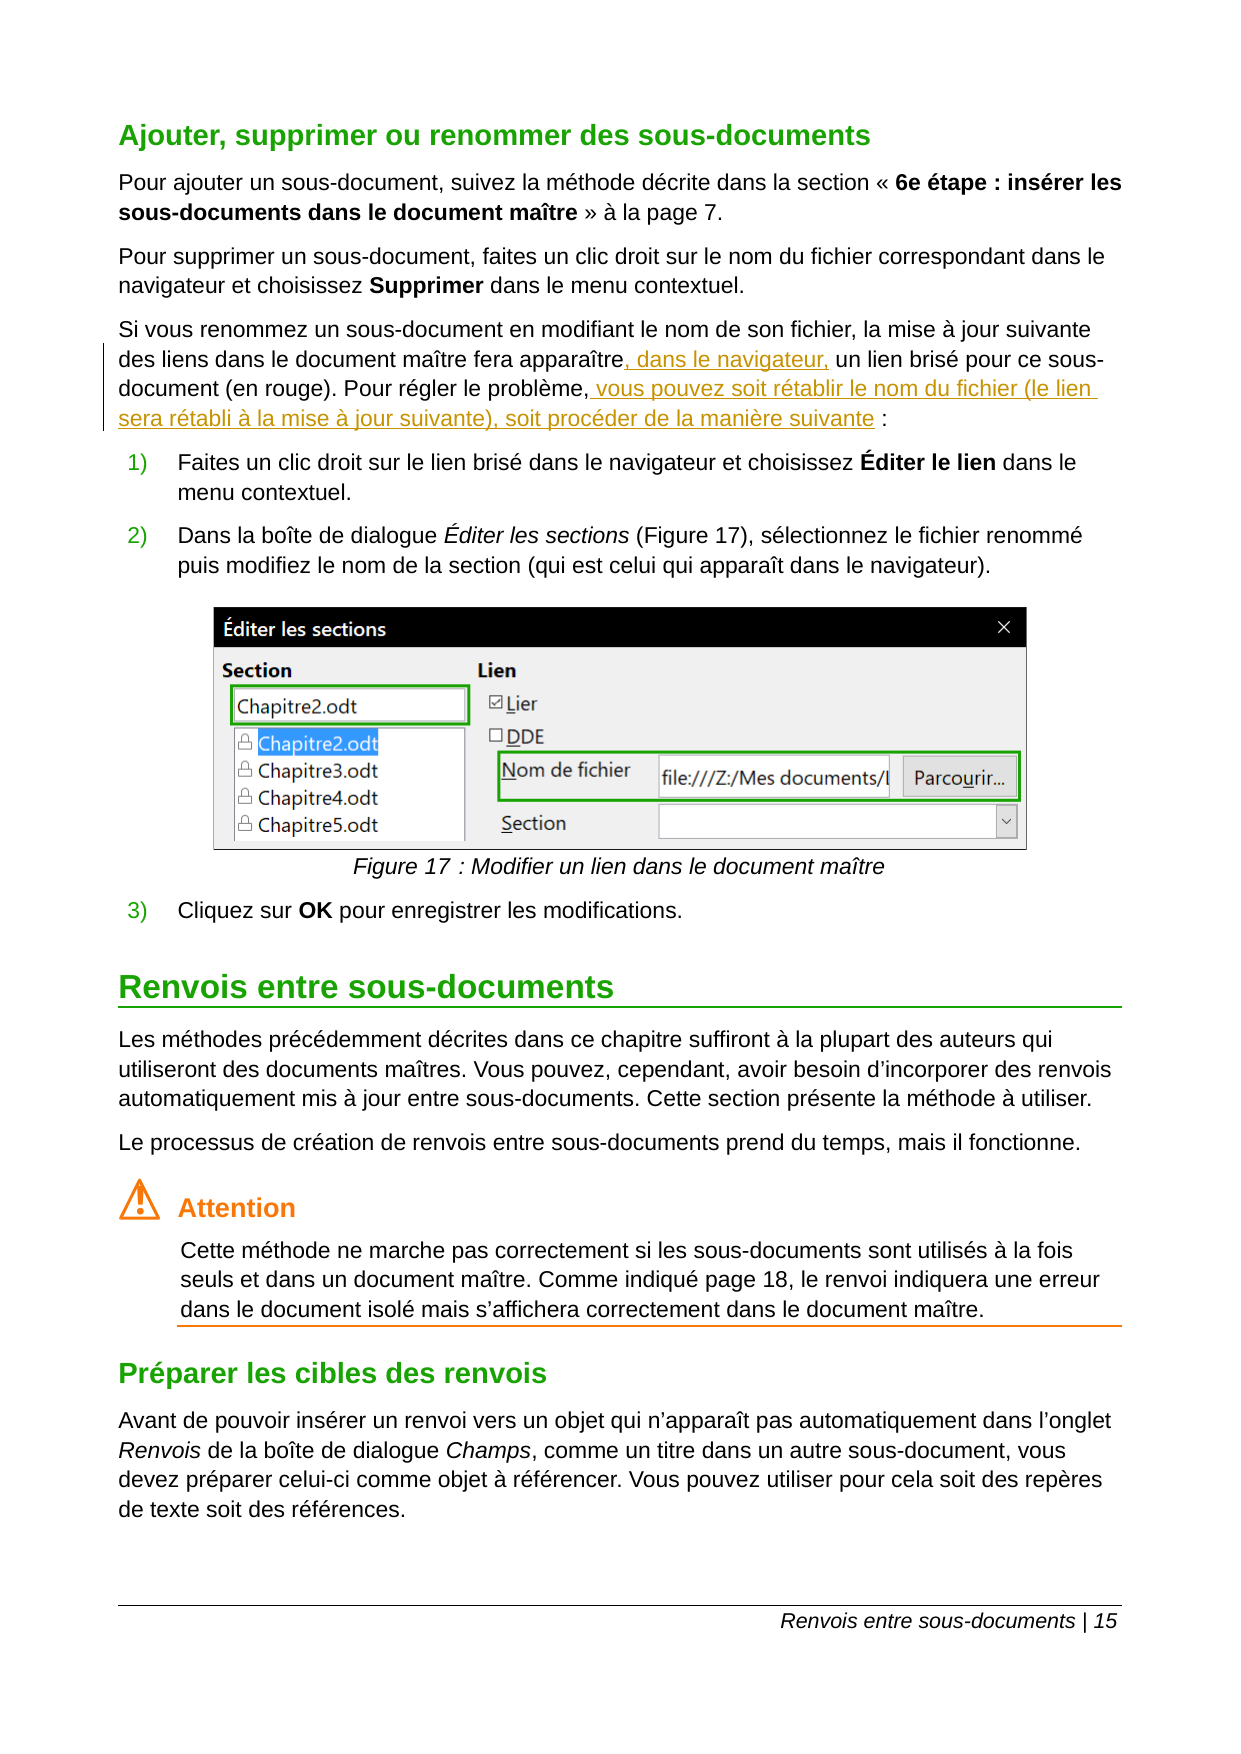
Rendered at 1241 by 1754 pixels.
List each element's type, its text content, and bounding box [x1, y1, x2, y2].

text Pour ajouter un sous-document, suivez la méthode décrite dans la section « 6e étape : insérer les sous-documents dans le document maître » à la page 7. [118, 166, 1122, 225]
text Cette méthode ne marche pas correctement si les sous-documents sont utilisés à la fois seuls et dans un document maître. Comme indiqué page 18, le renvoi indiquera une erreur dans le document isolé mais s’affichera correctement dans le document maître. [177, 1231, 1122, 1325]
text Avant de pouvoir insérer un renvoi vers un objet qui n’apparaît pas automatiquement dans l’onglet Renvois de la boîte de dialogue Champs, comme un titre dans un autre sous-document, vous devez préparer celui-ci comme objet à référencer. Vous pouvez utiliser pour cela soit des repères de texte soit des références. [118, 1404, 1122, 1522]
picture [213, 607, 1027, 850]
subtitle Renvois entre sous-documents [118, 968, 1122, 1006]
text Si vous renommez un sous-document en modifiant le nom de son fichier, la mise à jour suivante des liens dans le document maître fera apparaître, dans le navigateur, un lien brisé pour ce sous-document (en rouge). Pour régler le problème, vous pouvez soit rétablir le nom du fichier (le lien sera rétabli à la mise à jour suivante), soit procéder de la manière suivante : [118, 313, 1122, 431]
subtitle Préparer les cibles des renvois [118, 1356, 1122, 1389]
text Les méthodes précédemment décrites dans ce chapitre suffiront à la plupart des auteurs qui utiliseront des documents maîtres. Vous pouvez, cependant, avoir besoin d’incorporer des renvois automatiquement mis à jour entre sous-documents. Cette section présente la méthode à utiliser. [118, 1023, 1122, 1111]
text Pour supprimer un sous-document, faites un clic droit sur le nom du fichier correspondant dans le navigateur et choisissez Supprimer dans le menu contextuel. [118, 240, 1122, 299]
list Cliquez sur OK pour enregistrer les modifications. [148, 894, 1122, 923]
subtitle Ajouter, supprimer ou renommer des sous-documents [118, 118, 1122, 152]
list Dans la boîte de dialogue Éditer les sections (Figure 17), sélectionnez le fichier renommé puis modifiez le nom de la section (qui est celui qui apparaît dans le navigateur). [148, 519, 1122, 578]
list Attention [118, 1177, 1122, 1223]
text Le processus de création de renvois entre sous-documents prend du temps, mais il fonctionne. [118, 1126, 1122, 1155]
text Figure 17 : Modifier un lien dans le document maître [118, 850, 1122, 879]
list Faites un clic droit sur le lien brisé dans le navigateur et choisissez Éditer le lien dans le menu contextuel. [148, 446, 1122, 505]
